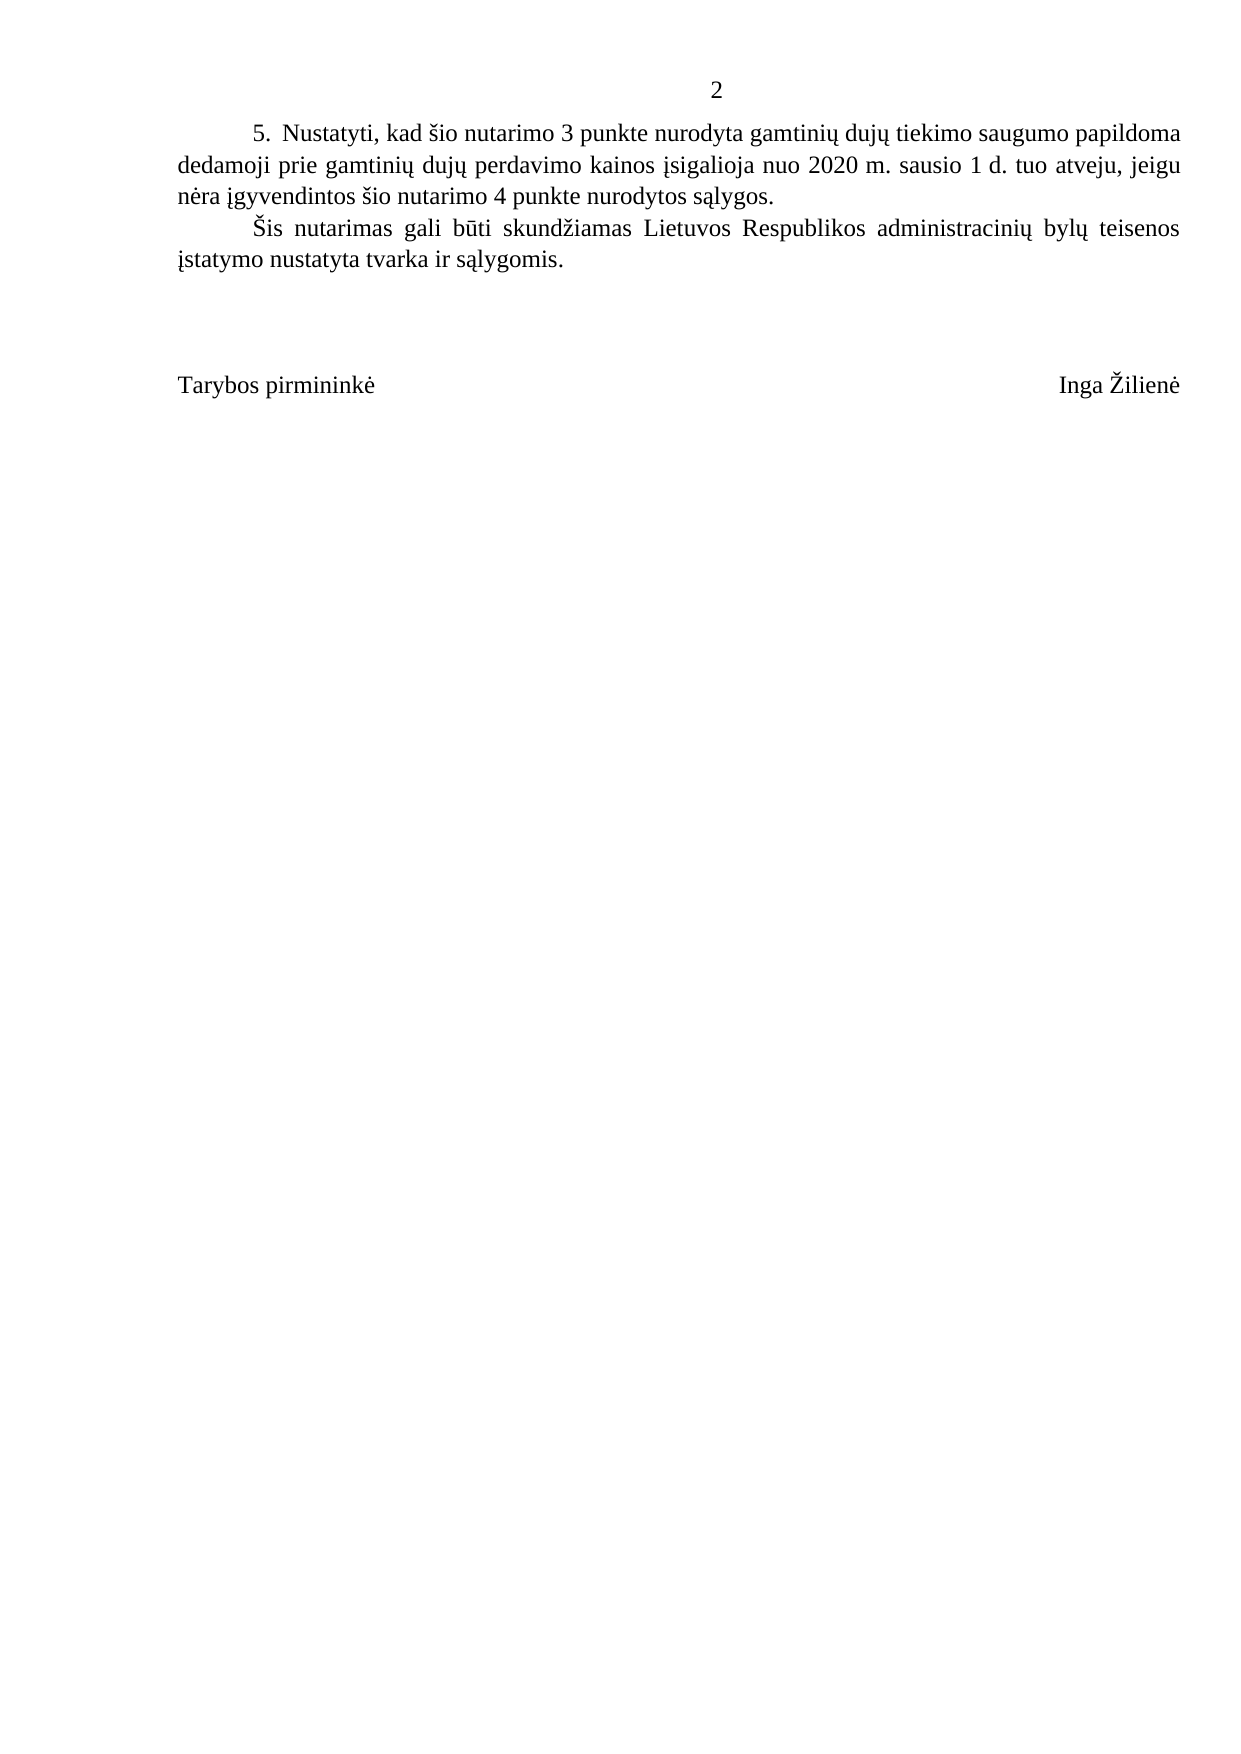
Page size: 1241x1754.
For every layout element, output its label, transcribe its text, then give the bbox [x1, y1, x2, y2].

text Šis nutarimas gali būti skundžiamas Lietuvos Respublikos administracinių bylų teisenos įstatymo nustatyta tvarka ir sąlygomis. [177, 213, 1181, 273]
text 5. Nustatyti, kad šio nutarimo 3 punkte nurodyta gamtinių dujų tiekimo saugumo papildoma dedamoji prie gamtinių dujų perdavimo kainos įsigalioja nuo 2020 m. sausio 1 d. tuo atveju, jeigu nėra įgyvendintos šio nutarimo 4 punkte nurodytos sąlygos. [177, 118, 1181, 210]
text Tarybos pirmininkė Inga Žilienė [177, 371, 1181, 399]
